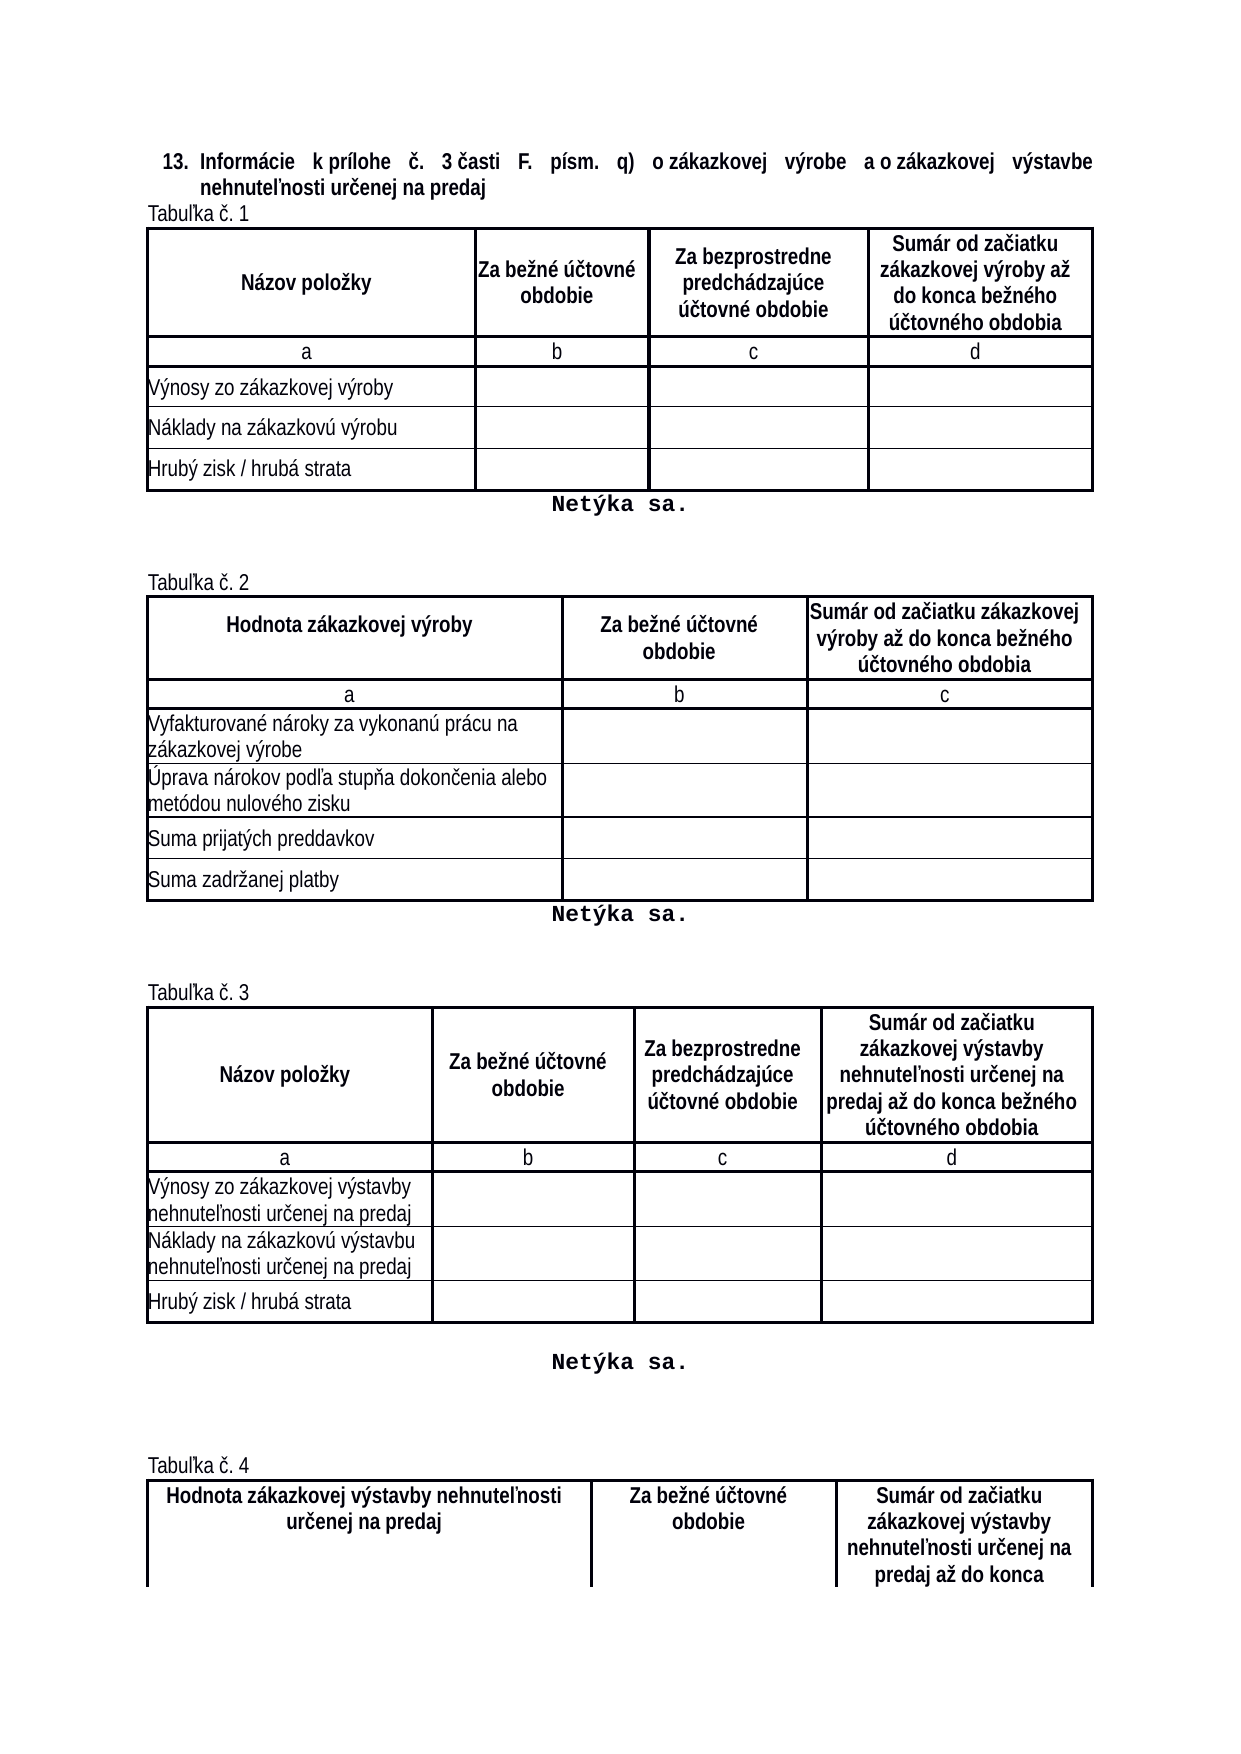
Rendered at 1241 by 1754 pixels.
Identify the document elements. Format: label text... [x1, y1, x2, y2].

text Netýka sa. [148, 1350, 1093, 1376]
table_cell [651, 407, 867, 447]
table_cell [870, 407, 1091, 447]
table_cell a [149, 338, 474, 365]
table_header Za bežné účtovné obdobie [434, 1009, 633, 1141]
table_cell [636, 1281, 820, 1321]
table_header Hodnota zákazkovej výroby [149, 598, 561, 677]
table_cell [564, 710, 806, 763]
table_cell c [809, 681, 1091, 707]
table_cell [823, 1173, 1091, 1226]
table_cell Výnosy zo zákazkovej výroby [149, 368, 474, 406]
table_cell a [149, 1144, 431, 1170]
table_cell [651, 449, 867, 489]
table_header Za bežné účtovné obdobie [564, 598, 806, 677]
table_header Sumár od začiatku zákazkovej výstavby nehnuteľnosti určenej na predaj až do konca [838, 1482, 1091, 1587]
table_header Za bezprostredne predchádzajúce účtovné obdobie [636, 1009, 820, 1141]
table_cell [651, 368, 867, 406]
title Tabuľka č. 4 [148, 1452, 1093, 1478]
table_cell [636, 1173, 820, 1226]
table_cell Náklady na zákazkovú výstavbu nehnuteľnosti určenej na predaj [149, 1227, 431, 1279]
table_cell Suma prijatých preddavkov [149, 818, 561, 858]
table_header Za bežné účtovné obdobie [477, 230, 647, 335]
table_header Za bezprostredne predchádzajúce účtovné obdobie [651, 230, 867, 335]
table_cell [477, 368, 647, 406]
table_header Sumár od začiatku zákazkovej výstavby nehnuteľnosti určenej na predaj až do konca bežného účtovného obdobia [823, 1009, 1091, 1141]
table_cell [564, 859, 806, 899]
table_cell b [477, 338, 647, 365]
text Netýka sa. [148, 902, 1093, 928]
table_cell c [651, 338, 867, 365]
table_header Sumár od začiatku zákazkovej výroby až do konca bežného účtovného obdobia [809, 598, 1091, 677]
table_header Hodnota zákazkovej výstavby nehnuteľnosti určenej na predaj [149, 1482, 590, 1587]
text Netýka sa. [148, 492, 1093, 518]
table_cell [636, 1227, 820, 1279]
table_cell Výnosy zo zákazkovej výstavby nehnuteľnosti určenej na predaj [149, 1173, 431, 1226]
table_cell b [564, 681, 806, 707]
table_cell b [434, 1144, 633, 1170]
table_cell c [636, 1144, 820, 1170]
table_cell [564, 818, 806, 858]
table_header Názov položky [149, 230, 474, 335]
table_cell [870, 368, 1091, 406]
table_cell Vyfakturované nároky za vykonanú prácu na zákazkovej výrobe [149, 710, 561, 763]
table_cell [434, 1281, 633, 1321]
table_cell [823, 1227, 1091, 1279]
table_cell [809, 764, 1091, 816]
table_cell [870, 449, 1091, 489]
table_cell [564, 764, 806, 816]
table_cell [809, 859, 1091, 899]
table_cell [823, 1281, 1091, 1321]
table_cell [809, 818, 1091, 858]
table_cell [434, 1173, 633, 1226]
text Tabuľka č. 3 [148, 979, 1093, 1006]
table_header Názov položky [149, 1009, 431, 1141]
table_cell [434, 1227, 633, 1279]
text Tabuľka č. 2 [148, 569, 1093, 595]
table_cell [477, 449, 647, 489]
table_cell Náklady na zákazkovú výrobu [149, 407, 474, 447]
table_cell a [149, 681, 561, 707]
table_cell [809, 710, 1091, 763]
table_cell Suma zadržanej platby [149, 859, 561, 899]
table_cell [477, 407, 647, 447]
table_cell d [870, 338, 1091, 365]
table_cell Hrubý zisk / hrubá strata [149, 449, 474, 489]
table_header Za bežné účtovné obdobie [593, 1482, 835, 1587]
table_cell Úprava nárokov podľa stupňa dokončenia alebo metódou nulového zisku [149, 764, 561, 816]
table_header Sumár od začiatku zákazkovej výroby až do konca bežného účtovného obdobia [870, 230, 1091, 335]
table_cell d [823, 1144, 1091, 1170]
table_cell Hrubý zisk / hrubá strata [149, 1281, 431, 1321]
text Tabuľka č. 1 [148, 200, 1093, 227]
title Informácie k prílohe č. 3 časti F. písm. q) o zákazkovej výrobe a o zákazkovej výstavbe nehnuteľnosti určenej na predaj [162, 148, 1093, 200]
